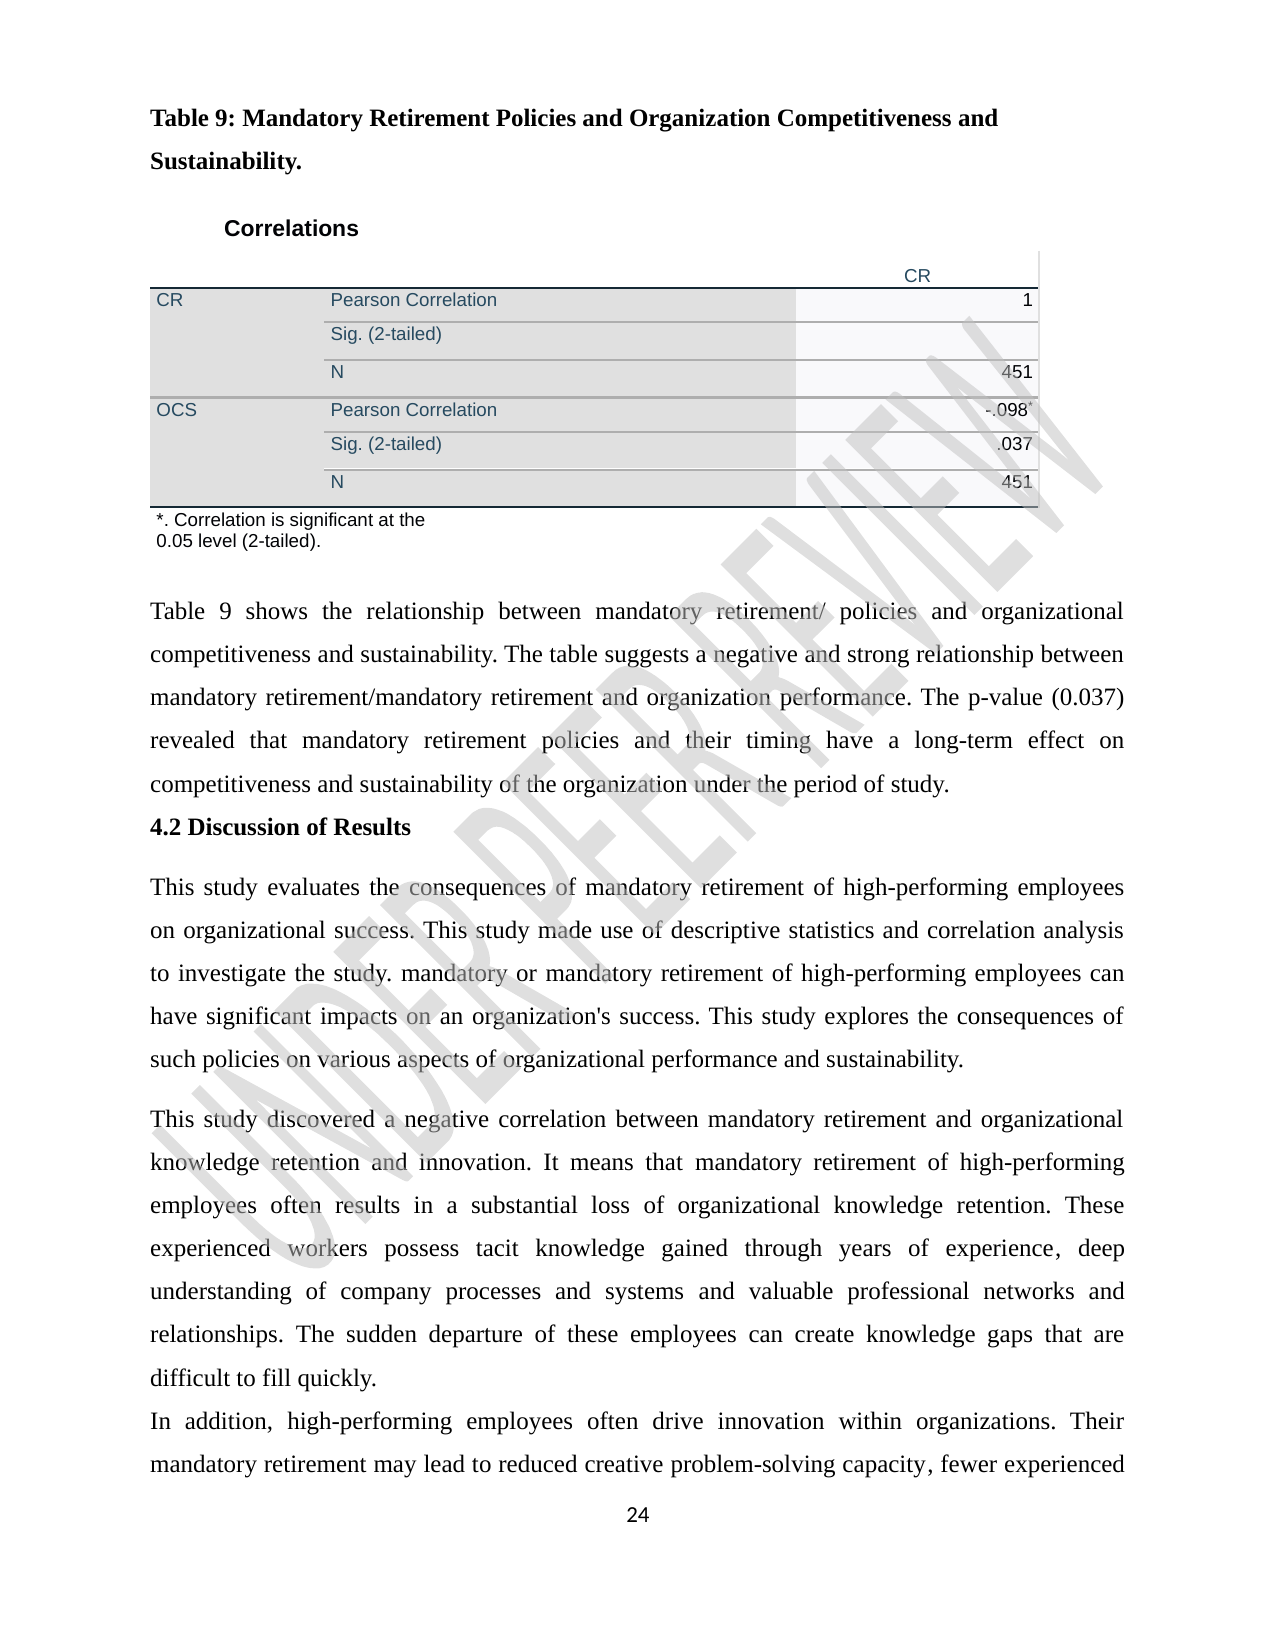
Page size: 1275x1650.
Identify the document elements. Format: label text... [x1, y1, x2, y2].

text Table 9: Mandatory Retirement Policies and Organization Competitiveness and Sustainability. [150, 103, 1125, 175]
table_cell Sig. (2-tailed) [324, 433, 796, 468]
table_cell Pearson Correlation [324, 289, 796, 321]
table_cell N [324, 361, 796, 396]
table_cell 451 [849, 471, 910, 506]
text [506, 812, 559, 841]
table_header [433, 206, 1039, 251]
table_cell [976, 323, 1038, 359]
table_cell Sig. (2-tailed) [324, 323, 796, 359]
table_cell Pearson Correlation [324, 399, 796, 431]
text This study discovered a negative correlation between mandatory retirement and organizational knowledge retention and innovation. It means that mandatory retirement of high-performing employees often results in a substantial loss of organizational knowledge retention. These experienced workers possess tacit knowledge gained through years of experience, deep understanding of company processes and systems and valuable professional networks and relationships. The sudden departure of these employees can create knowledge gaps that are difficult to fill quickly. [150, 1104, 1125, 1391]
text [643, 812, 746, 841]
text 4.2 Discussion of Results [150, 812, 472, 841]
table_cell [843, 508, 911, 553]
table_cell .037 [994, 433, 1038, 468]
text This study evaluates the consequences of mandatory retirement of high-performing employees on organizational success. This study made use of descriptive statistics and correlation analysis to investigate the study. mandatory or mandatory retirement of high-performing employees can have significant impacts on an organization's success. This study explores the consequences of such policies on various aspects of organizational performance and sustainability. [150, 872, 1125, 1073]
table_cell 451 [816, 471, 864, 506]
table_cell [433, 508, 859, 553]
table_cell N [324, 471, 796, 506]
table_cell OCS [150, 399, 324, 506]
table_cell CR [796, 251, 1038, 287]
table_cell 451 [942, 361, 1016, 396]
text Table 9 shows the relationship between mandatory retirement/ policies and organizational competitiveness and sustainability. The table suggests a negative and strong relationship between mandatory retirement/mandatory retirement and organization performance. The p-value (0.037) revealed that mandatory retirement policies and their timing have a long-term effect on competitiveness and sustainability of the organization under the period of study. [150, 596, 1125, 797]
table_header Correlations [150, 206, 433, 251]
table_cell [886, 508, 957, 553]
table_cell -.098* [796, 399, 924, 431]
table_cell [939, 508, 1039, 553]
table_cell .037 [951, 433, 1005, 468]
table_cell -.098* [908, 399, 977, 431]
table_cell [150, 251, 796, 287]
table_cell 451 [1006, 361, 1038, 396]
text In addition, high-performing employees often drive innovation within organizations. Their mandatory retirement may lead to reduced creative problem-solving capacity, fewer experienced [150, 1406, 1125, 1478]
table_cell 451 [1023, 471, 1038, 490]
table_cell [796, 323, 986, 359]
text [480, 827, 522, 841]
table_cell *. Correlation is significant at the 0.05 level (2-tailed). [150, 508, 433, 553]
text [550, 812, 652, 841]
table_cell -.098* [992, 399, 1038, 431]
table_cell .037 [872, 433, 971, 468]
table_cell 451 [796, 361, 950, 396]
table_cell 1 [796, 289, 1038, 321]
text [737, 812, 1125, 841]
table_cell 451 [998, 471, 1019, 487]
table_cell .037 [796, 433, 872, 468]
table_cell -.098* [968, 399, 1012, 431]
table_cell 451 [895, 471, 1020, 506]
table_cell CR [150, 289, 324, 396]
table_cell 451 [796, 471, 824, 506]
